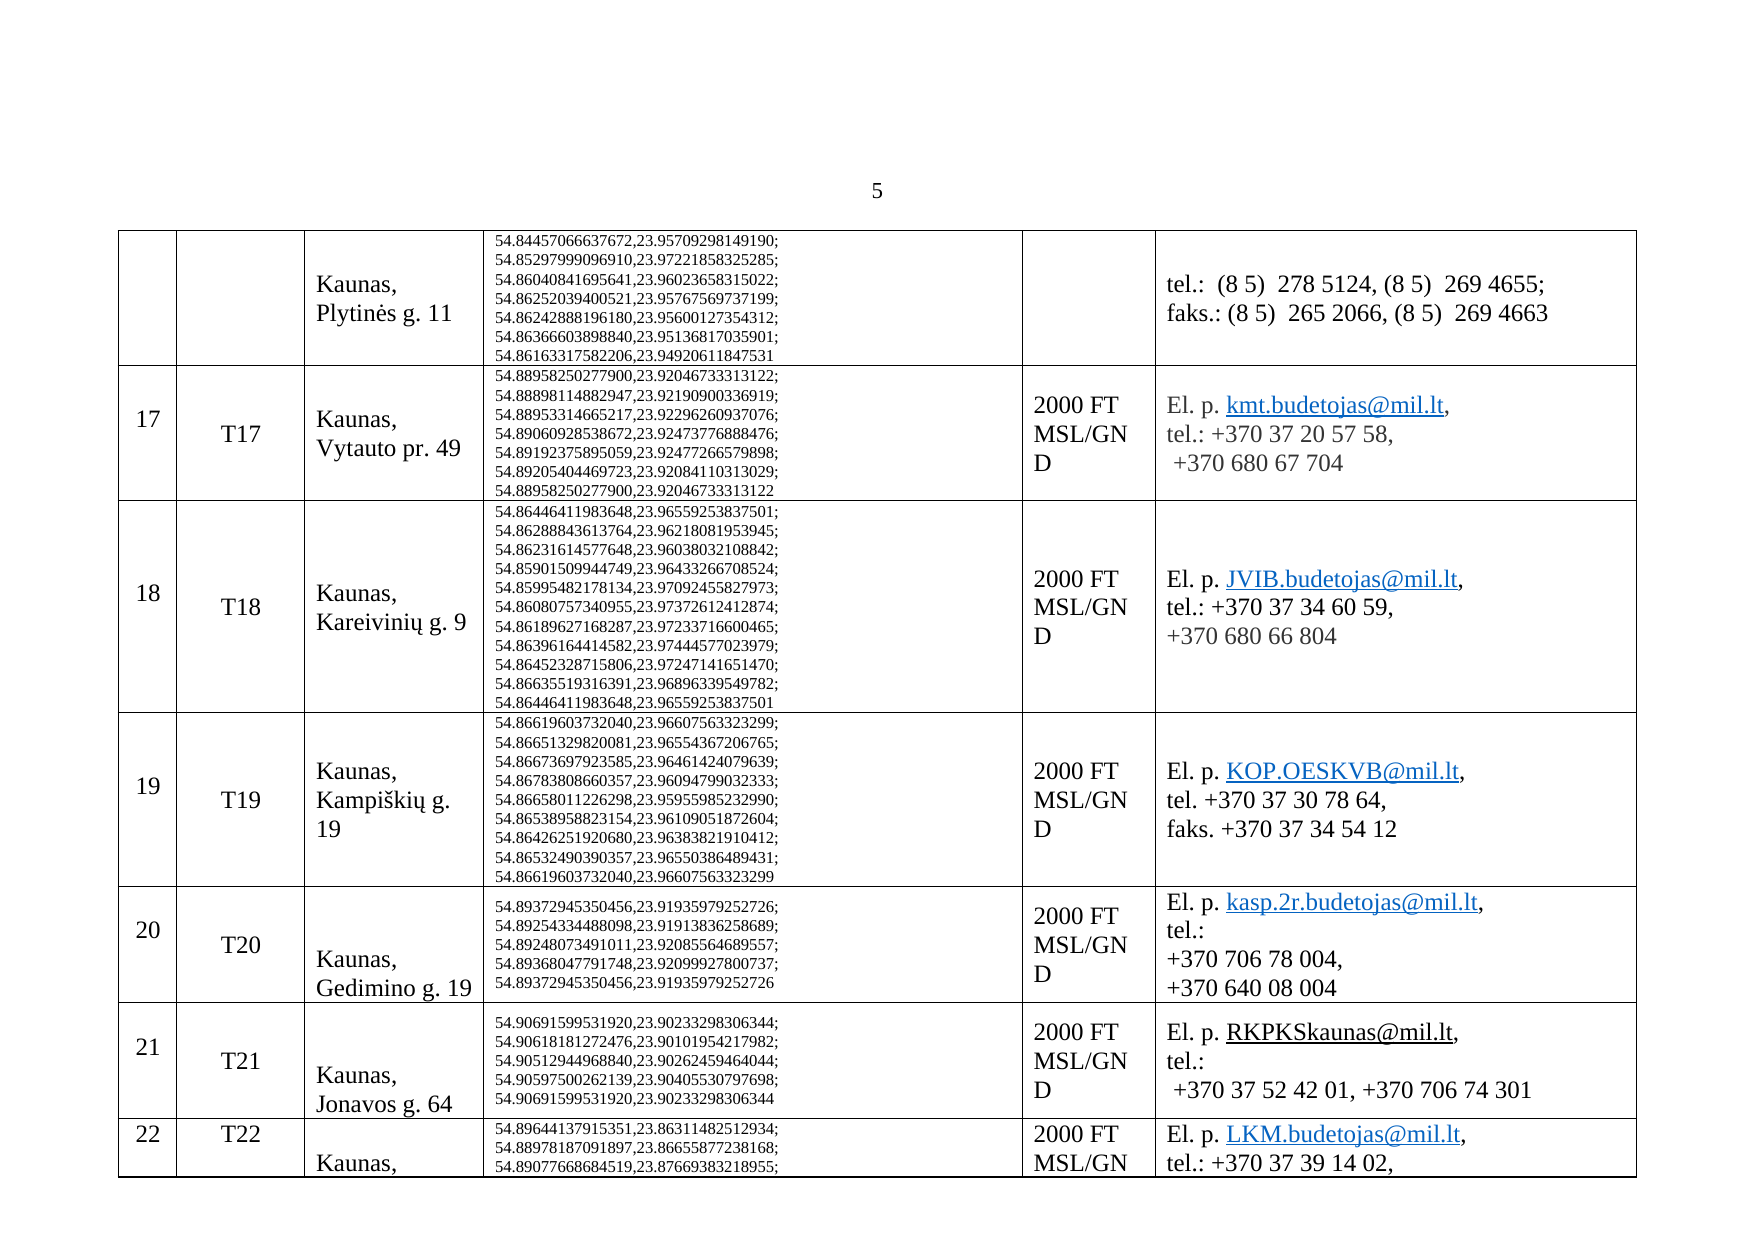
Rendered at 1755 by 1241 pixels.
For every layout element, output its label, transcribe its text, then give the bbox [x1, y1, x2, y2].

table_cell Kaunas, Vytauto pr. 49 [305, 366, 483, 500]
table_cell 2000 FT MSL/GN [1023, 1119, 1155, 1176]
table_cell T20 [177, 887, 304, 1002]
table_cell 22. [119, 1119, 176, 1176]
table_cell 2000 FT MSL/GND [1023, 713, 1155, 886]
table_cell tel.: (8 5) 278 5124, (8 5) 269 4655; faks.: (8 5) 265 2066, (8 5) 269 4663 [1156, 231, 1636, 365]
table_cell El. p. KOP.OESKVB@mil.lt, tel. +370 37 30 78 64, faks. +370 37 34 54 12 [1156, 713, 1636, 886]
table_cell T22 [177, 1119, 304, 1176]
table_cell 16. [119, 231, 176, 365]
table_cell 54.86619603732040,23.96607563323299; 54.86651329820081,23.96554367206765; 54.86673697923585,23.96461424079639; 54.86783808660357,23.96094799032333; 54.86658011226298,23.95955985232990; 54.86538958823154,23.96109051872604; 54.86426251920680,23.96383821910412; 54.86532490390357,23.96550386489431; 54.86619603732040,23.96607563323299 [484, 713, 1022, 886]
table_cell El. p. RKPKSkaunas@mil.lt, tel.: +370 37 52 42 01, +370 706 74 301 [1156, 1003, 1636, 1118]
table_cell [1023, 231, 1155, 365]
table_cell T19 [177, 713, 304, 886]
table_cell 20. [119, 887, 176, 1002]
table_cell Kaunas, Kareivinių g. 9 [305, 501, 483, 712]
table_cell El. p. kmt.budetojas@mil.lt, tel.: +370 37 20 57 58, +370 680 67 704 [1156, 366, 1636, 500]
table_cell 21. [119, 1003, 176, 1118]
table_cell 19. [119, 713, 176, 886]
table_cell El. p. kasp.2r.budetojas@mil.lt, tel.: +370 706 78 004, +370 640 08 004 [1156, 887, 1636, 1002]
table_cell El. p. JVIB.budetojas@mil.lt, tel.: +370 37 34 60 59, +370 680 66 804 [1156, 501, 1636, 712]
table_cell 54.89372945350456,23.91935979252726; 54.89254334488098,23.91913836258689; 54.89248073491011,23.92085564689557; 54.89368047791748,23.92099927800737; 54.89372945350456,23.91935979252726 [484, 887, 1022, 1002]
table_cell 54.89644137915351,23.86311482512934; 54.88978187091897,23.86655877238168; 54.89077668684519,23.87669383218955; [484, 1119, 1022, 1176]
table_cell 54.84457066637672,23.95709298149190; 54.85297999096910,23.97221858325285; 54.86040841695641,23.96023658315022; 54.86252039400521,23.95767569737199; 54.86242888196180,23.95600127354312; 54.86366603898840,23.95136817035901; 54.86163317582206,23.94920611847531 [484, 231, 1022, 365]
table_cell Kaunas, [305, 1119, 483, 1176]
table_cell Kaunas, Jonavos g. 64 [305, 1003, 483, 1118]
table_cell 2000 FT MSL/GND [1023, 366, 1155, 500]
table_cell Kaunas, Gedimino g. 19 [305, 887, 483, 1002]
table_cell 54.88958250277900,23.92046733313122; 54.88898114882947,23.92190900336919; 54.88953314665217,23.92296260937076; 54.89060928538672,23.92473776888476; 54.89192375895059,23.92477266579898; 54.89205404469723,23.92084110313029; 54.88958250277900,23.92046733313122 [484, 366, 1022, 500]
table_cell 54.90691599531920,23.90233298306344; 54.90618181272476,23.90101954217982; 54.90512944968840,23.90262459464044; 54.90597500262139,23.90405530797698; 54.90691599531920,23.90233298306344 [484, 1003, 1022, 1118]
table_cell 18. [119, 501, 176, 712]
table_cell El. p. LKM.budetojas@mil.lt, tel.: +370 37 39 14 02, [1156, 1119, 1636, 1176]
table_cell Kaunas, Kampiškių g. 19 [305, 713, 483, 886]
table_cell T18 [177, 501, 304, 712]
table_cell [177, 231, 304, 365]
table_cell 2000 FT MSL/GND [1023, 1003, 1155, 1118]
table_cell T21 [177, 1003, 304, 1118]
table_cell T17 [177, 366, 304, 500]
table_cell 17. [119, 366, 176, 500]
table_cell 2000 FT MSL/GND [1023, 501, 1155, 712]
table_cell 54.86446411983648,23.96559253837501; 54.86288843613764,23.96218081953945; 54.86231614577648,23.96038032108842; 54.85901509944749,23.96433266708524; 54.85995482178134,23.97092455827973; 54.86080757340955,23.97372612412874; 54.86189627168287,23.97233716600465; 54.86396164414582,23.97444577023979; 54.86452328715806,23.97247141651470; 54.86635519316391,23.96896339549782; 54.86446411983648,23.96559253837501 [484, 501, 1022, 712]
table_cell 2000 FT MSL/GND [1023, 887, 1155, 1002]
table_cell Kaunas, Plytinės g. 11 [305, 231, 483, 365]
